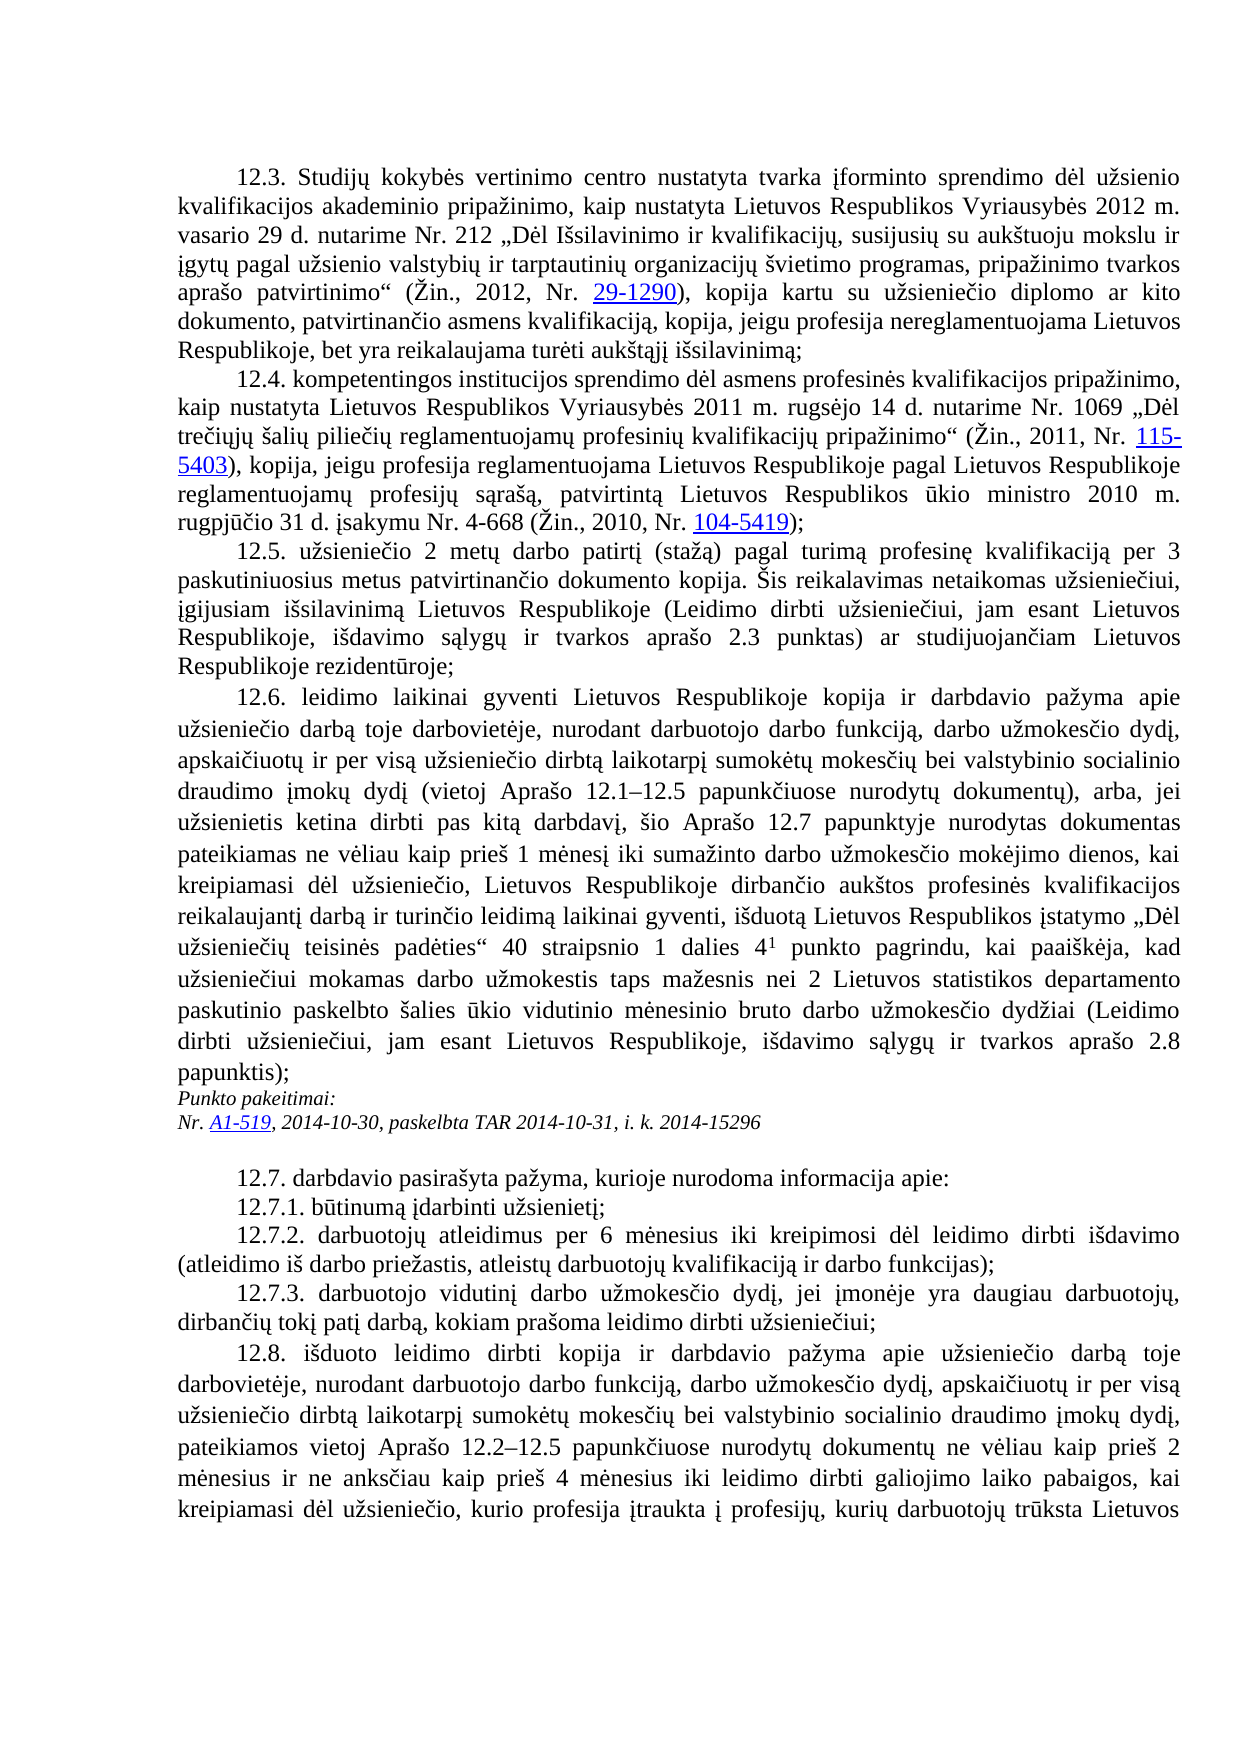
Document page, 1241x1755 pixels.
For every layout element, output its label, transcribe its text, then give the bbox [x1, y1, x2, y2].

text 12.4. kompetentingos institucijos sprendimo dėl asmens profesinės kvalifikacijos pripažinimo, kaip nustatyta Lietuvos Respublikos Vyriausybės 2011 m. rugsėjo 14 d. nutarime Nr. 1069 „Dėl trečiųjų šalių piliečių reglamentuojamų profesinių kvalifikacijų pripažinimo“ (Žin., 2011, Nr. 115-5403), kopija, jeigu profesija reglamentuojama Lietuvos Respublikoje pagal Lietuvos Respublikoje reglamentuojamų profesijų sąrašą, patvirtintą Lietuvos Respublikos ūkio ministro 2010 m. rugpjūčio 31 d. įsakymu Nr. 4-668 (Žin., 2010, Nr. 104-5419); [177, 364, 1181, 536]
text 12.7.1. būtinumą įdarbinti užsienietį; [177, 1192, 1181, 1221]
text 12.7.2. darbuotojų atleidimus per 6 mėnesius iki kreipimosi dėl leidimo dirbti išdavimo (atleidimo iš darbo priežastis, atleistų darbuotojų kvalifikaciją ir darbo funkcijas); [177, 1221, 1181, 1278]
text 12.7.3. darbuotojo vidutinį darbo užmokesčio dydį, jei įmonėje yra daugiau darbuotojų, dirbančių tokį patį darbą, kokiam prašoma leidimo dirbti užsieniečiui; [177, 1278, 1181, 1336]
text 12.5. užsieniečio 2 metų darbo patirtį (stažą) pagal turimą profesinę kvalifikaciją per 3 paskutiniuosius metus patvirtinančio dokumento kopija. Šis reikalavimas netaikomas užsieniečiui, įgijusiam išsilavinimą Lietuvos Respublikoje (Leidimo dirbti užsieniečiui, jam esant Lietuvos Respublikoje, išdavimo sąlygų ir tvarkos aprašo 2.3 punktas) ar studijuojančiam Lietuvos Respublikoje rezidentūroje; [177, 536, 1181, 680]
text 12.8. išduoto leidimo dirbti kopija ir darbdavio pažyma apie užsieniečio darbą toje darbovietėje, nurodant darbuotojo darbo funkciją, darbo užmokesčio dydį, apskaičiuotų ir per visą užsieniečio dirbtą laikotarpį sumokėtų mokesčių bei valstybinio socialinio draudimo įmokų dydį, pateikiamos vietoj Aprašo 12.2–12.5 papunkčiuose nurodytų dokumentų ne vėliau kaip prieš 2 mėnesius ir ne anksčiau kaip prieš 4 mėnesius iki leidimo dirbti galiojimo laiko pabaigos, kai kreipiamasi dėl užsieniečio, kurio profesija įtraukta į profesijų, kurių darbuotojų trūksta Lietuvos [177, 1336, 1181, 1523]
text Punkto pakeitimai: [177, 1086, 1181, 1110]
text 12.6. leidimo laikinai gyventi Lietuvos Respublikoje kopija ir darbdavio pažyma apie užsieniečio darbą toje darbovietėje, nurodant darbuotojo darbo funkciją, darbo užmokesčio dydį, apskaičiuotų ir per visą užsieniečio dirbtą laikotarpį sumokėtų mokesčių bei valstybinio socialinio draudimo įmokų dydį (vietoj Aprašo 12.1–12.5 papunkčiuose nurodytų dokumentų), arba, jei užsienietis ketina dirbti pas kitą darbdavį, šio Aprašo 12.7 papunktyje nurodytas dokumentas pateikiamas ne vėliau kaip prieš 1 mėnesį iki sumažinto darbo užmokesčio mokėjimo dienos, kai kreipiamasi dėl užsieniečio, Lietuvos Respublikoje dirbančio aukštos profesinės kvalifikacijos reikalaujantį darbą ir turinčio leidimą laikinai gyventi, išduotą Lietuvos Respublikos įstatymo „Dėl užsieniečių teisinės padėties“ 40 straipsnio 1 dalies 41 punkto pagrindu, kai paaiškėja, kad užsieniečiui mokamas darbo užmokestis taps mažesnis nei 2 Lietuvos statistikos departamento paskutinio paskelbto šalies ūkio vidutinio mėnesinio bruto darbo užmokesčio dydžiai (Leidimo dirbti užsieniečiui, jam esant Lietuvos Respublikoje, išdavimo sąlygų ir tvarkos aprašo 2.8 papunktis); [177, 680, 1181, 1086]
text 12.3. Studijų kokybės vertinimo centro nustatyta tvarka įforminto sprendimo dėl užsienio kvalifikacijos akademinio pripažinimo, kaip nustatyta Lietuvos Respublikos Vyriausybės 2012 m. vasario 29 d. nutarime Nr. 212 „Dėl Išsilavinimo ir kvalifikacijų, susijusių su aukštuoju mokslu ir įgytų pagal užsienio valstybių ir tarptautinių organizacijų švietimo programas, pripažinimo tvarkos aprašo patvirtinimo“ (Žin., 2012, Nr. 29-1290), kopija kartu su užsieniečio diplomo ar kito dokumento, patvirtinančio asmens kvalifikaciją, kopija, jeigu profesija nereglamentuojama Lietuvos Respublikoje, bet yra reikalaujama turėti aukštąjį išsilavinimą; [177, 162, 1181, 364]
text 12.7. darbdavio pasirašyta pažyma, kurioje nurodoma informacija apie: [177, 1163, 1181, 1192]
text Nr. A1-519, 2014-10-30, paskelbta TAR 2014-10-31, i. k. 2014-15296 [177, 1110, 1181, 1134]
